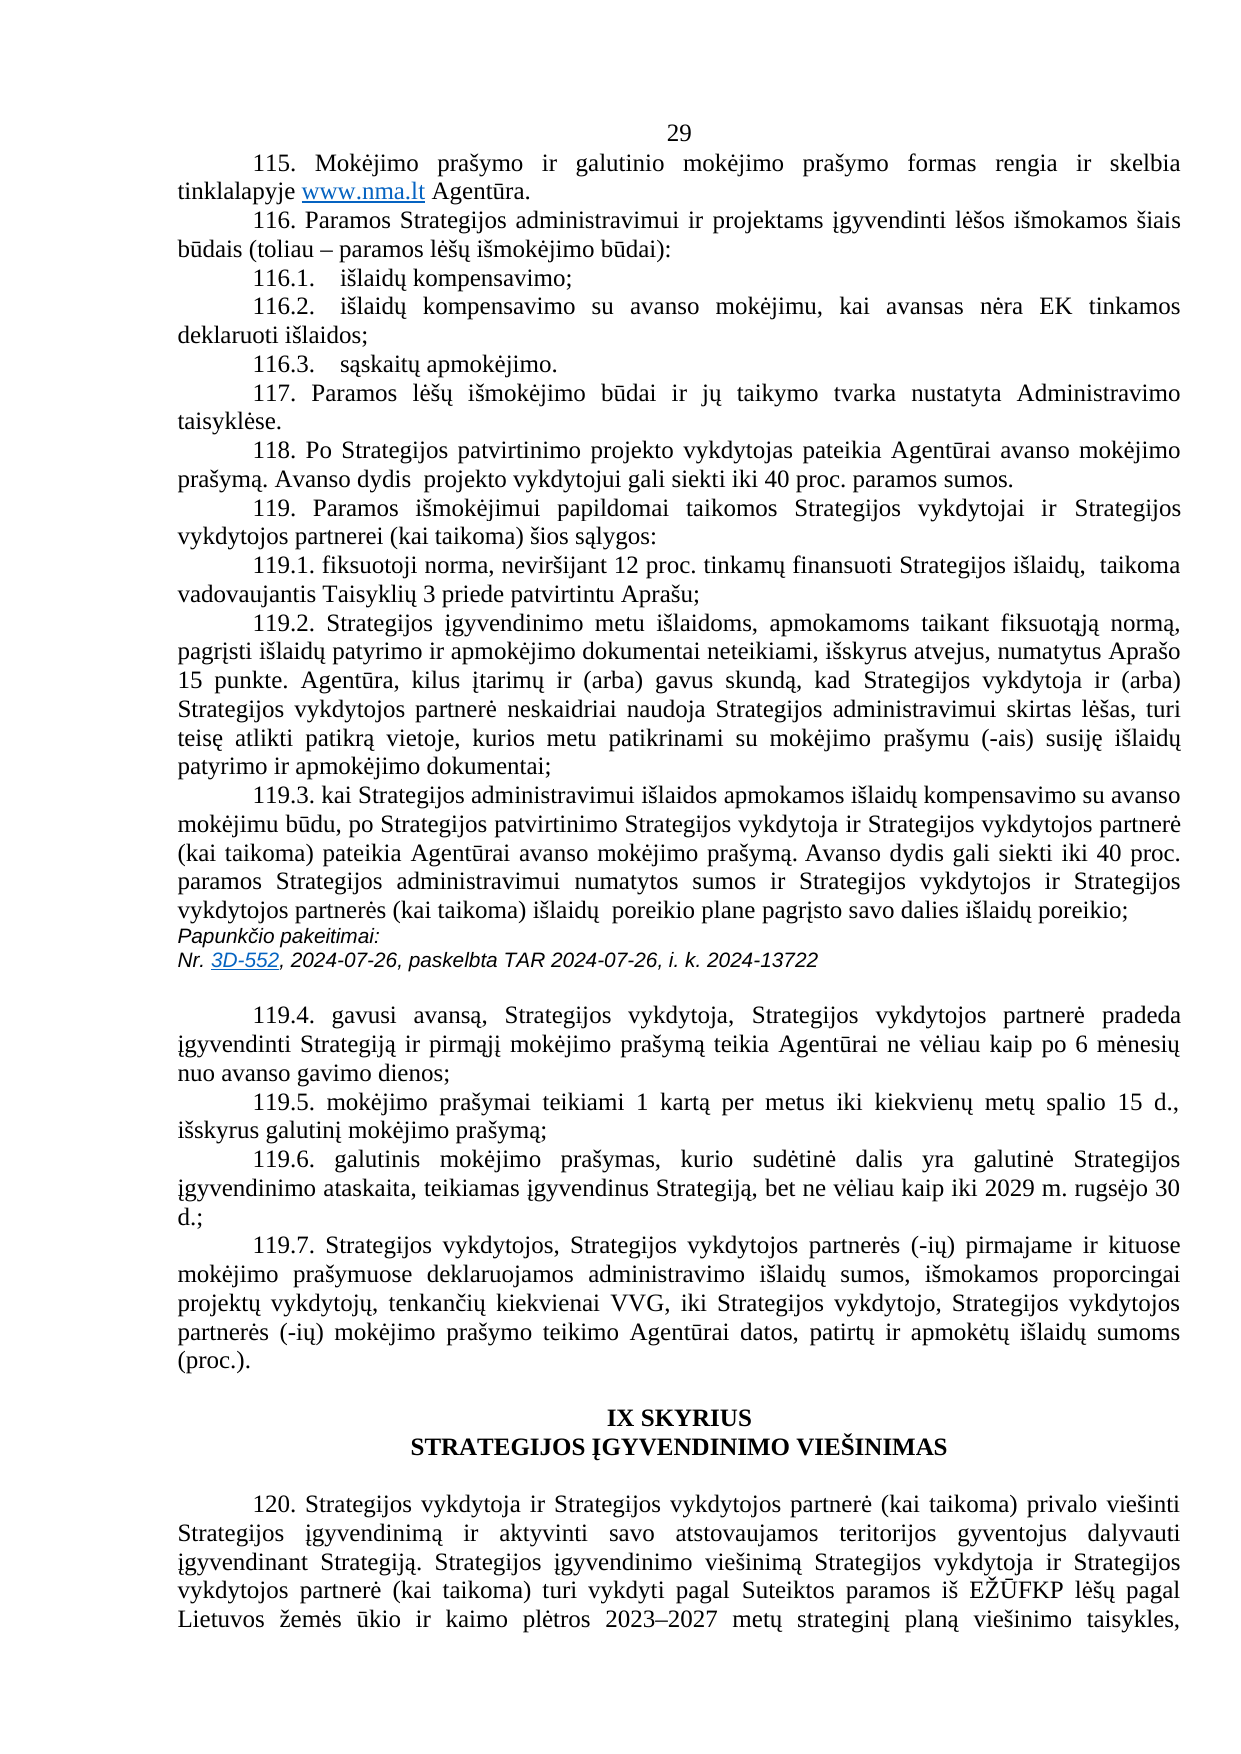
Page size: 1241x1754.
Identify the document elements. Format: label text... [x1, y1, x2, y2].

text 116. Paramos Strategijos administravimui ir projektams įgyvendinti lėšos išmokamos šiais būdais (toliau – paramos lėšų išmokėjimo būdai): [177, 205, 1181, 263]
text 117. Paramos lėšų išmokėjimo būdai ir jų taikymo tvarka nustatyta Administravimo taisyklėse. [177, 378, 1181, 435]
text 120. Strategijos vykdytoja ir Strategijos vykdytojos partnerė (kai taikoma) privalo viešinti Strategijos įgyvendinimą ir aktyvinti savo atstovaujamos teritorijos gyventojus dalyvauti įgyvendinant Strategiją. Strategijos įgyvendinimo viešinimą Strategijos vykdytoja ir Strategijos vykdytojos partnerė (kai taikoma) turi vykdyti pagal Suteiktos paramos iš EŽŪFKP lėšų pagal Lietuvos žemės ūkio ir kaimo plėtros 2023–2027 metų strateginį planą viešinimo taisykles, [177, 1489, 1181, 1633]
text 119. Paramos išmokėjimui papildomai taikomos Strategijos vykdytojai ir Strategijos vykdytojos partnerei (kai taikoma) šios sąlygos: [177, 493, 1181, 550]
text Papunkčio pakeitimai: [177, 924, 1181, 948]
text IX SKYRIUS [177, 1403, 1181, 1432]
text 116.3. sąskaitų apmokėjimo. [177, 349, 1181, 378]
text 119.2. Strategijos įgyvendinimo metu išlaidoms, apmokamoms taikant fiksuotąją normą, pagrįsti išlaidų patyrimo ir apmokėjimo dokumentai neteikiami, išskyrus atvejus, numatytus Aprašo 15 punkte. Agentūra, kilus įtarimų ir (arba) gavus skundą, kad Strategijos vykdytoja ir (arba) Strategijos vykdytojos partnerė neskaidriai naudoja Strategijos administravimui skirtas lėšas, turi teisę atlikti patikrą vietoje, kurios metu patikrinami su mokėjimo prašymu (-ais) susiję išlaidų patyrimo ir apmokėjimo dokumentai; [177, 608, 1181, 780]
text STRATEGIJOS ĮGYVENDINIMO VIEŠINIMAS [177, 1432, 1181, 1461]
text Nr. 3D-552, 2024-07-26, paskelbta TAR 2024-07-26, i. k. 2024-13722 [177, 948, 1181, 972]
text 115. Mokėjimo prašymo ir galutinio mokėjimo prašymo formas rengia ir skelbia tinklalapyje www.nma.lt Agentūra. [177, 148, 1181, 205]
text 116.1. išlaidų kompensavimo; [177, 263, 1181, 291]
text 119.6. galutinis mokėjimo prašymas, kurio sudėtinė dalis yra galutinė Strategijos įgyvendinimo ataskaita, teikiamas įgyvendinus Strategiją, bet ne vėliau kaip iki 2029 m. rugsėjo 30 d.; [177, 1144, 1181, 1231]
text 116.2. išlaidų kompensavimo su avanso mokėjimu, kai avansas nėra EK tinkamos deklaruoti išlaidos; [177, 291, 1181, 349]
text 119.4. gavusi avansą, Strategijos vykdytoja, Strategijos vykdytojos partnerė pradeda įgyvendinti Strategiją ir pirmąjį mokėjimo prašymą teikia Agentūrai ne vėliau kaip po 6 mėnesių nuo avanso gavimo dienos; [177, 1001, 1181, 1087]
text 119.1. fiksuotoji norma, neviršijant 12 proc. tinkamų finansuoti Strategijos išlaidų, taikoma vadovaujantis Taisyklių 3 priede patvirtintu Aprašu; [177, 550, 1181, 608]
text 119.3. kai Strategijos administravimui išlaidos apmokamos išlaidų kompensavimo su avanso mokėjimu būdu, po Strategijos patvirtinimo Strategijos vykdytoja ir Strategijos vykdytojos partnerė (kai taikoma) pateikia Agentūrai avanso mokėjimo prašymą. Avanso dydis gali siekti iki 40 proc. paramos Strategijos administravimui numatytos sumos ir Strategijos vykdytojos ir Strategijos vykdytojos partnerės (kai taikoma) išlaidų poreikio plane pagrįsto savo dalies išlaidų poreikio; [177, 780, 1181, 924]
text 119.5. mokėjimo prašymai teikiami 1 kartą per metus iki kiekvienų metų spalio 15 d., išskyrus galutinį mokėjimo prašymą; [177, 1087, 1181, 1144]
text 118. Po Strategijos patvirtinimo projekto vykdytojas pateikia Agentūrai avanso mokėjimo prašymą. Avanso dydis projekto vykdytojui gali siekti iki 40 proc. paramos sumos. [177, 435, 1181, 493]
text 119.7. Strategijos vykdytojos, Strategijos vykdytojos partnerės (-ių) pirmajame ir kituose mokėjimo prašymuose deklaruojamos administravimo išlaidų sumos, išmokamos proporcingai projektų vykdytojų, tenkančių kiekvienai VVG, iki Strategijos vykdytojo, Strategijos vykdytojos partnerės (-ių) mokėjimo prašymo teikimo Agentūrai datos, patirtų ir apmokėtų išlaidų sumoms (proc.). [177, 1231, 1181, 1374]
